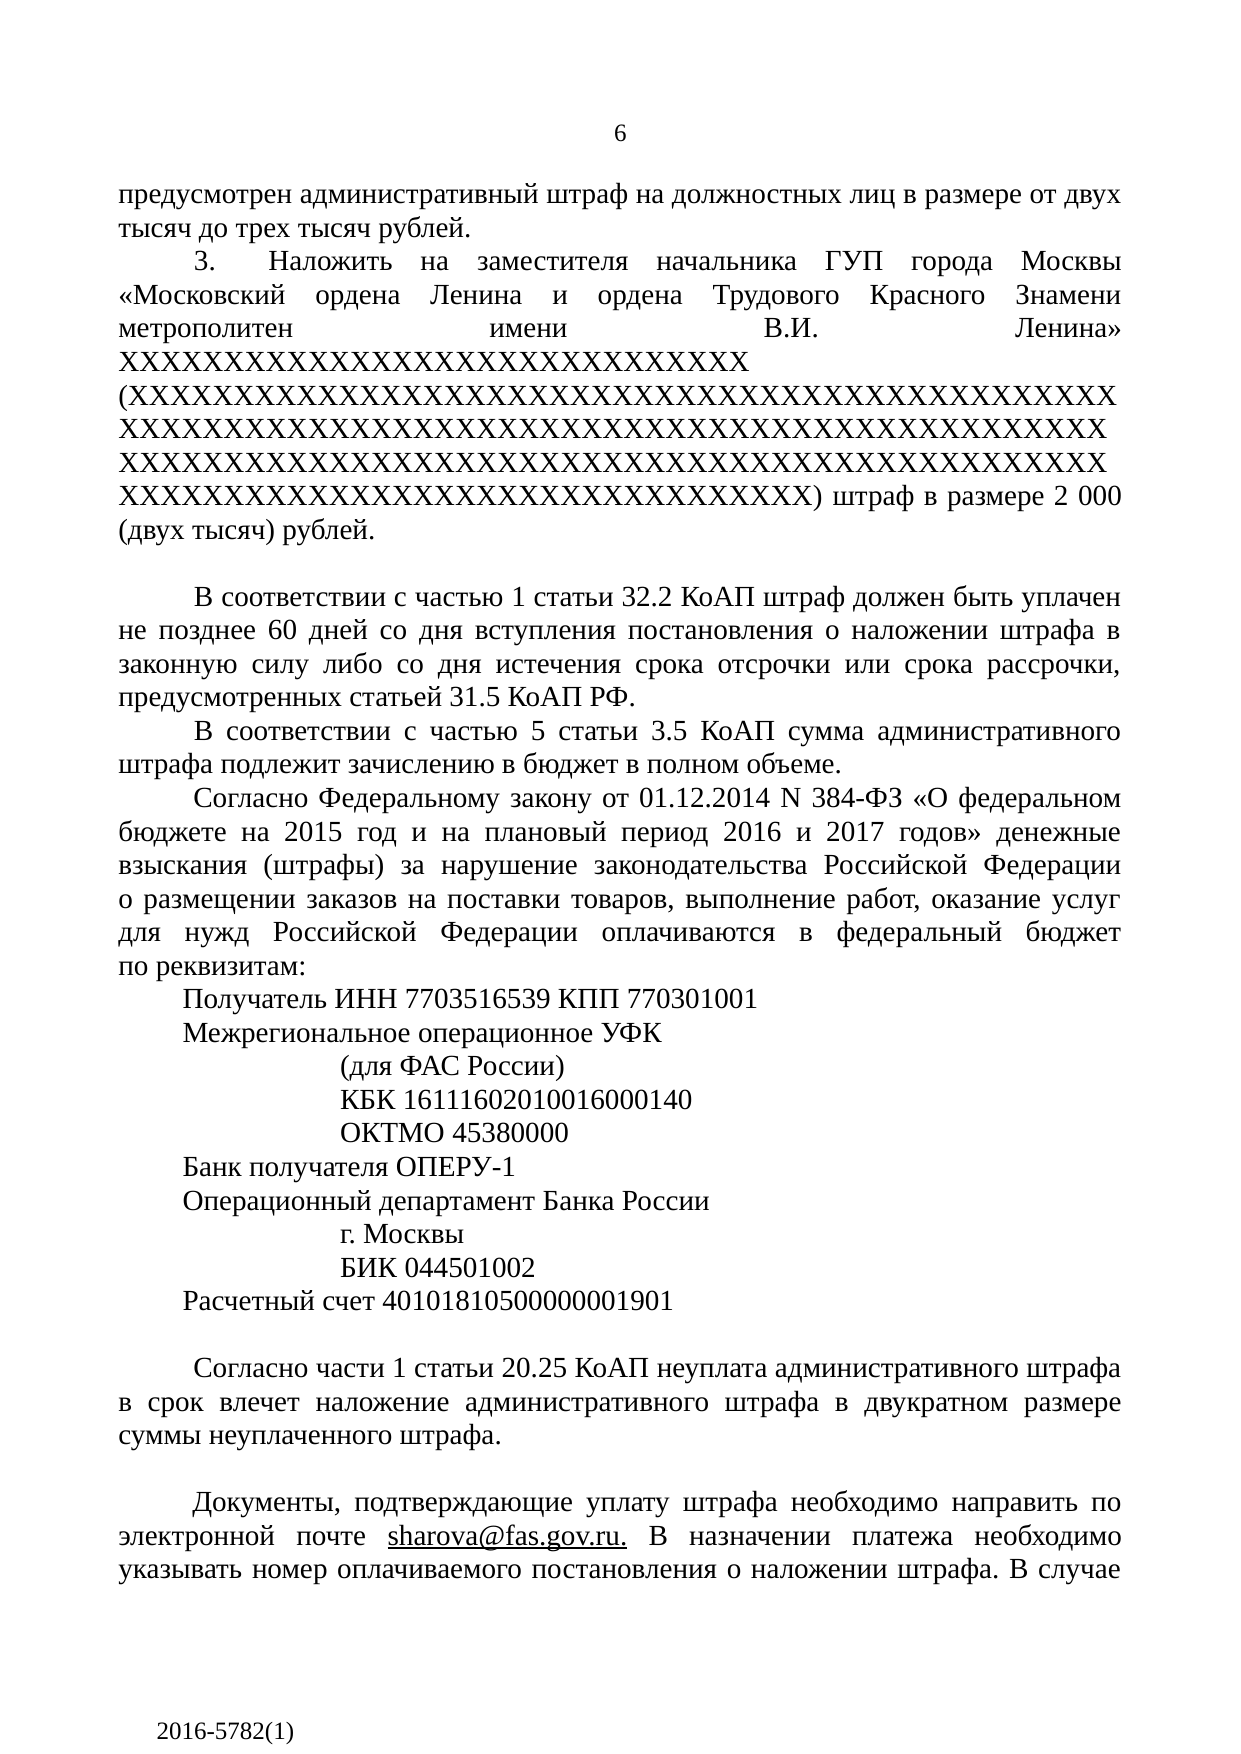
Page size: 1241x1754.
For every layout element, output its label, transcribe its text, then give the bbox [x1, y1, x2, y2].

text Операционный департамент Банка России [118, 1183, 1122, 1216]
text Банк получателя ОПЕРУ-1 [118, 1149, 1122, 1183]
text В соответствии с частью 1 статьи 32.2 КоАП штраф должен быть уплачен не позднее 60 дней со дня вступления постановления о наложении штрафа в законную силу либо со дня истечения срока отсрочки или срока рассрочки, предусмотренных статьей 31.5 КоАП РФ. [118, 579, 1122, 713]
list Наложить на заместителя начальника ГУП города Москвы «Московский ордена Ленина и ордена Трудового Красного Знамени метрополитен имени В.И. Ленина» XXXXXXXXXXXXXXXXXXXXXXXXXXXXXX (XXXXXXXXXXXXXXXXXXXXXXXXXXXXXXXXXXXXXXXXXXXXXXXXXXXXXXXXXXXXXXXXXXXXXXXXXXXXXXXXXXXXXXXXXXXXXXXXXXXXXXXXXXXXXXXXXXXXXXXXXXXXXXXXXXXXXXXXXXXXXXXXXXXXXXXXXXXXXXXXXXXXXXXXXXXXXX) штраф в размере 2 000 (двух тысяч) рублей. [118, 243, 1122, 545]
text Согласно Федеральному закону от 01.12.2014 N 384-ФЗ «О федеральном бюджете на 2015 год и на плановый период 2016 и 2017 годов» денежные взыскания (штрафы) за нарушение законодательства Российской Федерации о размещении заказов на поставки товаров, выполнение работ, оказание услуг для нужд Российской Федерации оплачиваются в федеральный бюджет по реквизитам: [118, 780, 1122, 981]
text г. Москвы [118, 1216, 1122, 1250]
text Получатель ИНН 7703516539 КПП 770301001 [118, 981, 1122, 1015]
text (для ФАС России) [118, 1048, 1122, 1082]
text Расчетный счет 40101810500000001901 [118, 1283, 1122, 1317]
list предусмотрен административный штраф на должностных лиц в размере от двух тысяч до трех тысяч рублей. [118, 176, 1122, 243]
text Согласно части 1 статьи 20.25 КоАП неуплата административного штрафа в срок влечет наложение административного штрафа в двукратном размере суммы неуплаченного штрафа. [118, 1350, 1122, 1451]
text БИК 044501002 [118, 1250, 1122, 1283]
text КБК 16111602010016000140 [118, 1082, 1122, 1116]
text Межрегиональное операционное УФК [118, 1015, 1122, 1048]
text В соответствии с частью 5 статьи 3.5 КоАП сумма административного штрафа подлежит зачислению в бюджет в полном объеме. [118, 713, 1122, 780]
text Документы, подтверждающие уплату штрафа необходимо направить по электронной почте sharova@fas.gov.ru. В назначении платежа необходимо указывать номер оплачиваемого постановления о наложении штрафа. В случае [118, 1484, 1122, 1585]
text ОКТМО 45380000 [118, 1116, 1122, 1149]
